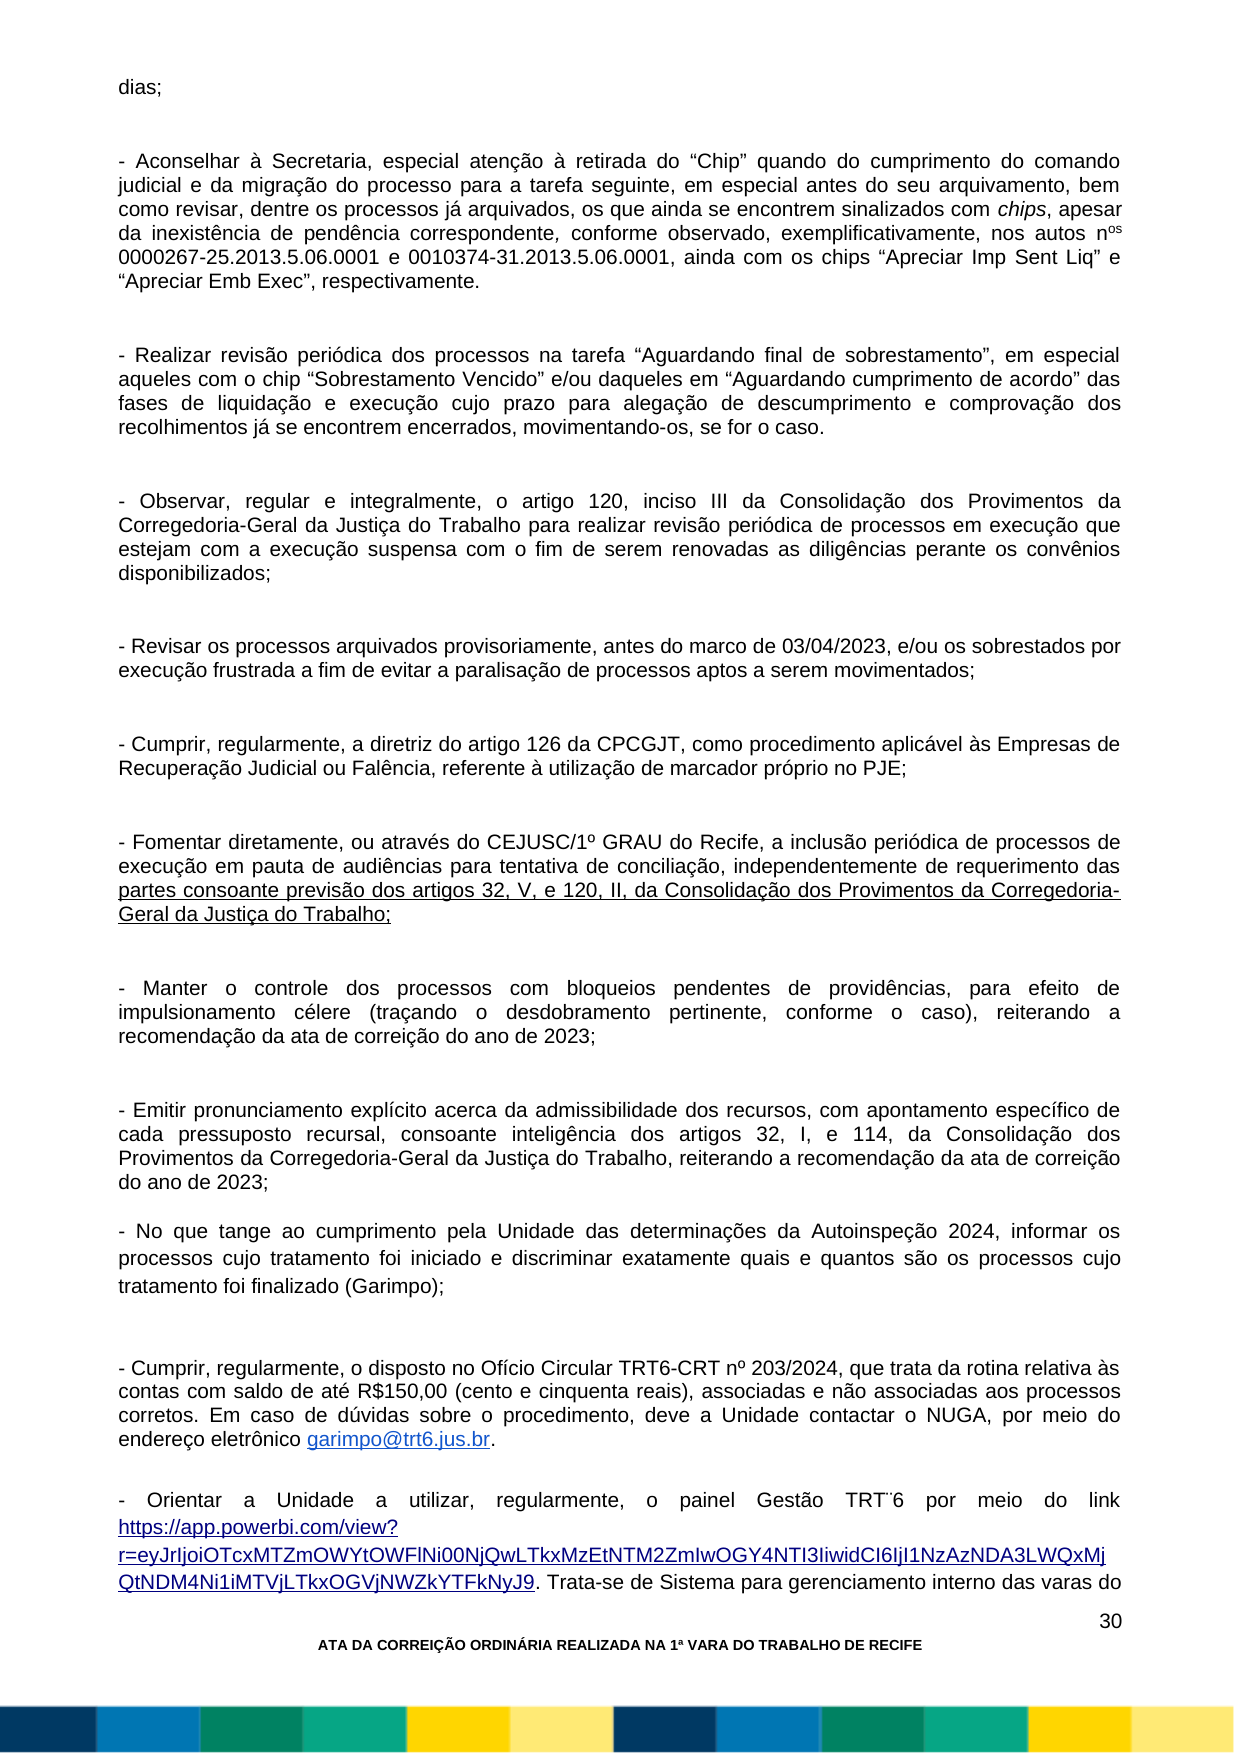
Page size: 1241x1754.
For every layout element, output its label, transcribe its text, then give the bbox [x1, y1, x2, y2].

text - No que tange ao cumprimento pela Unidade das determinações da Autoinspeção 2024, informar os processos cujo tratamento foi iniciado e discriminar exatamente quais e quantos são os processos cujo tratamento foi finalizado (Garimpo); [118, 1219, 1122, 1298]
text - Cumprir, regularmente, o disposto no Ofício Circular TRT6-CRT nº 203/2024, que trata da rotina relativa às contas com saldo de até R$150,00 (cento e cinquenta reais), associadas e não associadas aos processos corretos. Em caso de dúvidas sobre o procedimento, deve a Unidade contactar o NUGA, por meio do endereço eletrônico garimpo@trt6.jus.br. [118, 1355, 1122, 1451]
text - Aconselhar à Secretaria, especial atenção à retirada do “Chip” quando do cumprimento do comando judicial e da migração do processo para a tarefa seguinte, em especial antes do seu arquivamento, bem como revisar, dentre os processos já arquivados, os que ainda se encontrem sinalizados com chips, apesar da inexistência de pendência correspondente, conforme observado, exemplificativamente, nos autos nos 0000267-25.2013.5.06.0001 e 0010374-31.2013.5.06.0001, ainda com os chips “Apreciar Imp Sent Liq” e “Apreciar Emb Exec”, respectivamente. [118, 149, 1122, 293]
text - Fomentar diretamente, ou através do CEJUSC/1º GRAU do Recife, a inclusão periódica de processos de execução em pauta de audiências para tentativa de conciliação, independentemente de requerimento das partes consoante previsão dos artigos 32, V, e 120, II, da Consolidação dos Provimentos da Corregedoria-Geral da Justiça do Trabalho; [118, 830, 1122, 926]
text - Realizar revisão periódica dos processos na tarefa “Aguardando final de sobrestamento”, em especial aqueles com o chip “Sobrestamento Vencido” e/ou daqueles em “Aguardando cumprimento de acordo” das fases de liquidação e execução cujo prazo para alegação de descumprimento e comprovação dos recolhimentos já se encontrem encerrados, movimentando-os, se for o caso. [118, 343, 1122, 438]
text - Cumprir, regularmente, a diretriz do artigo 126 da CPCGJT, como procedimento aplicável às Empresas de Recuperação Judicial ou Falência, referente à utilização de marcador próprio no PJE; [118, 732, 1122, 780]
text - Revisar os processos arquivados provisoriamente, antes do marco de 03/04/2023, e/ou os sobrestados por execução frustrada a fim de evitar a paralisação de processos aptos a serem movimentados; [118, 634, 1122, 682]
text dias; [118, 75, 1122, 99]
text - Emitir pronunciamento explícito acerca da admissibilidade dos recursos, com apontamento específico de cada pressuposto recursal, consoante inteligência dos artigos 32, I, e 114, da Consolidação dos Provimentos da Corregedoria-Geral da Justiça do Trabalho, reiterando a recomendação da ata de correição do ano de 2023; [118, 1098, 1122, 1194]
text - Manter o controle dos processos com bloqueios pendentes de providências, para efeito de impulsionamento célere (traçando o desdobramento pertinente, conforme o caso), reiterando a recomendação da ata de correição do ano de 2023; [118, 976, 1122, 1048]
text - Orientar a Unidade a utilizar, regularmente, o painel Gestão TRT¨6 por meio do link https://app.powerbi.com/view?r=eyJrIjoiOTcxMTZmOWYtOWFlNi00NjQwLTkxMzEtNTM2ZmIwOGY4NTI3IiwidCI6IjI1NzAzNDA3LWQxMjQtNDM4Ni1iMTVjLTkxOGVjNWZkYTFkNyJ9. Trata-se de Sistema para gerenciamento interno das varas do [118, 1488, 1122, 1594]
text - Observar, regular e integralmente, o artigo 120, inciso III da Consolidação dos Provimentos da Corregedoria-Geral da Justiça do Trabalho para realizar revisão periódica de processos em execução que estejam com a execução suspensa com o fim de serem renovadas as diligências perante os convênios disponibilizados; [118, 488, 1122, 584]
